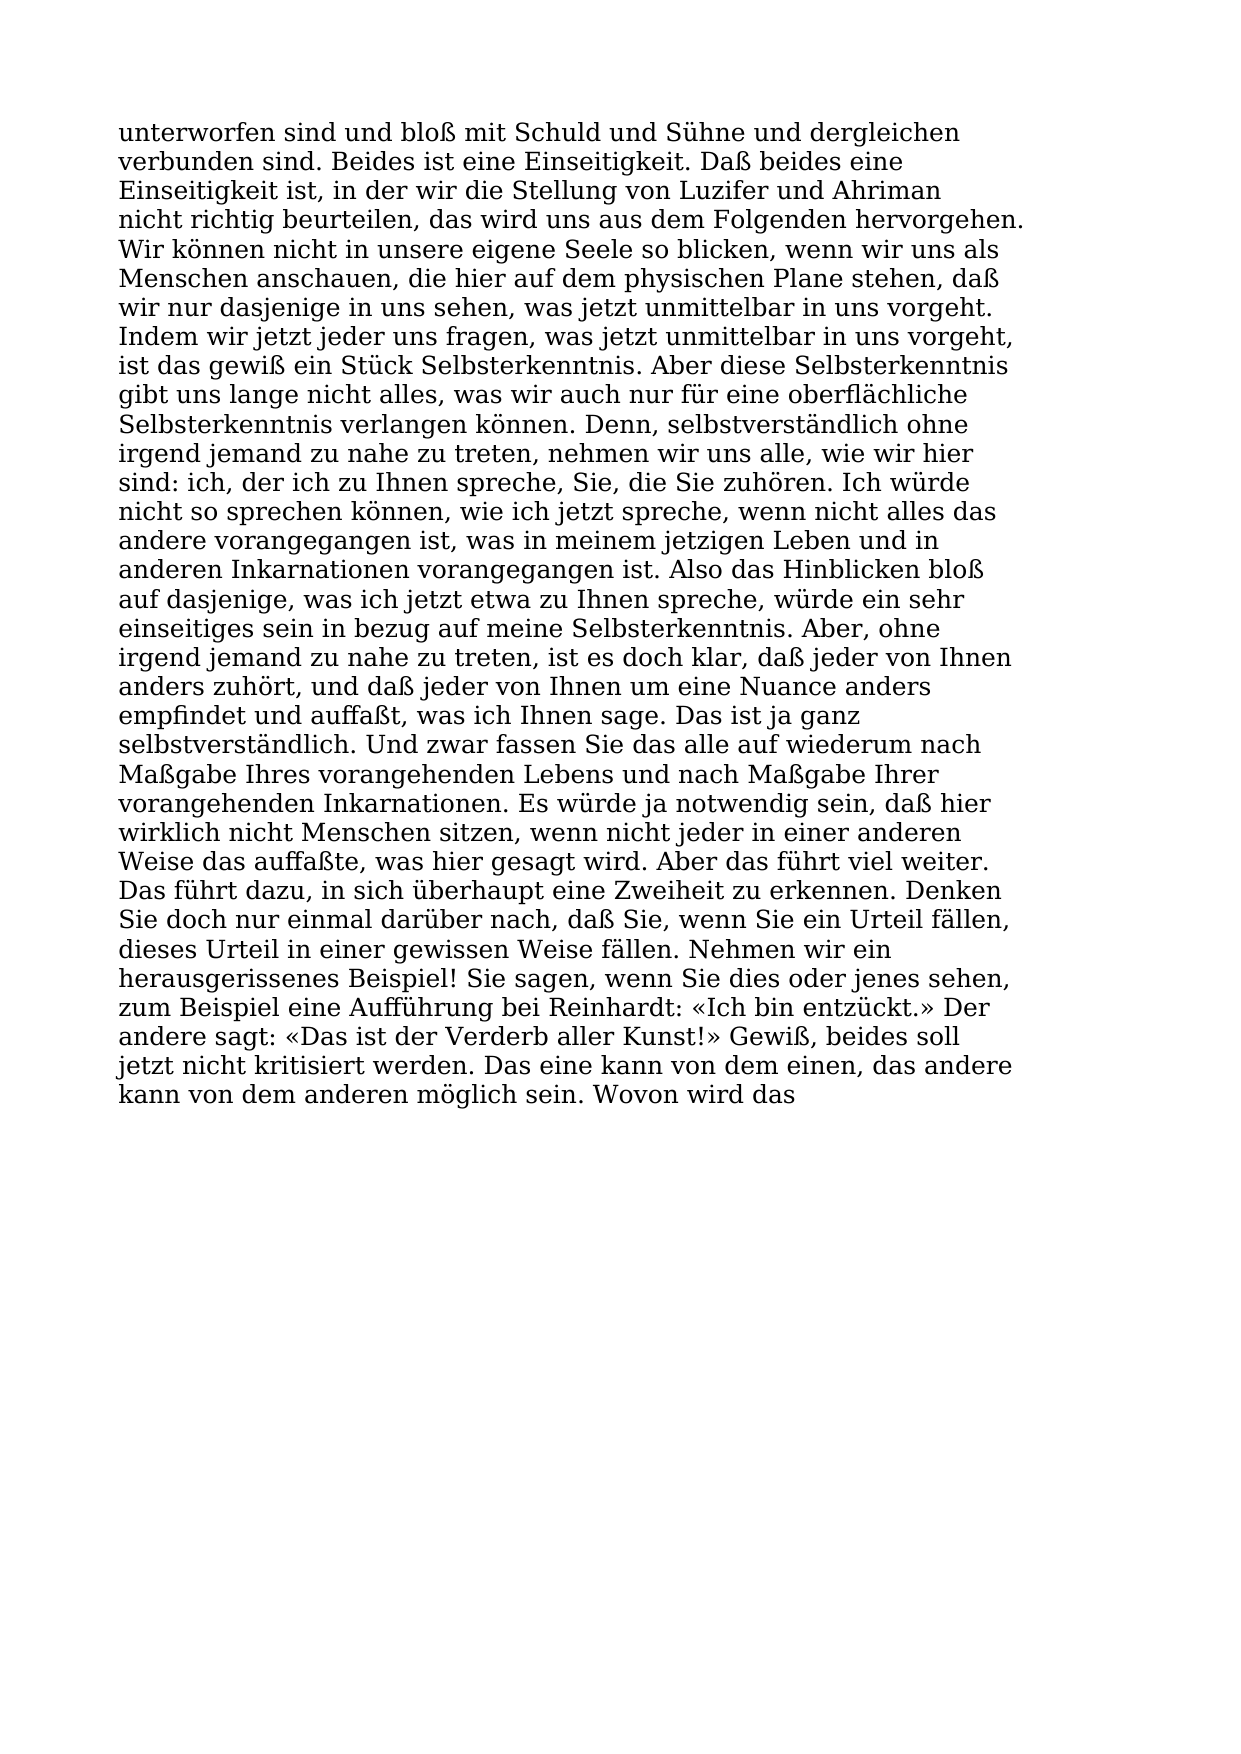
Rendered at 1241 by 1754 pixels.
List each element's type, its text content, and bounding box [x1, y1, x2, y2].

text zum Beispiel eine Aufführung bei Reinhardt: «Ich bin entzückt.» Der [118, 993, 1122, 1022]
text Indem wir jetzt jeder uns fragen, was jetzt unmittelbar in uns vorgeht, [118, 322, 1122, 351]
text Menschen anschauen, die hier auf dem physischen Plane stehen, daß [118, 264, 1122, 293]
text Wir können nicht in unsere eigene Seele so blicken, wenn wir uns als [118, 235, 1122, 264]
text kann von dem anderen möglich sein. Wovon wird das [118, 1081, 1122, 1110]
text anderen Inkarnationen vorangegangen ist. Also das Hinblicken bloß [118, 556, 1122, 585]
text empfindet und auffaßt, was ich Ihnen sage. Das ist ja ganz [118, 701, 1122, 731]
text wirklich nicht Menschen sitzen, wenn nicht jeder in einer anderen [118, 818, 1122, 847]
text nicht so sprechen können, wie ich jetzt spreche, wenn nicht alles das [118, 497, 1122, 526]
text einseitiges sein in bezug auf meine Selbsterkenntnis. Aber, ohne [118, 614, 1122, 643]
text herausgerissenes Beispiel! Sie sagen, wenn Sie dies oder jenes sehen, [118, 964, 1122, 993]
text nicht richtig beurteilen, das wird uns aus dem Folgenden hervorgehen. [118, 206, 1122, 235]
text irgend jemand zu nahe zu treten, ist es doch klar, daß jeder von Ihnen [118, 643, 1122, 672]
text Maßgabe Ihres vorangehenden Lebens und nach Maßgabe Ihrer [118, 760, 1122, 789]
text selbstverständlich. Und zwar fassen Sie das alle auf wiederum nach [118, 731, 1122, 760]
text dieses Urteil in einer gewissen Weise fällen. Nehmen wir ein [118, 935, 1122, 964]
text andere vorangegangen ist, was in meinem jetzigen Leben und in [118, 526, 1122, 556]
text gibt uns lange nicht alles, was wir auch nur für eine oberflächliche [118, 381, 1122, 410]
text ist das gewiß ein Stück Selbsterkenntnis. Aber diese Selbsterkenntnis [118, 351, 1122, 381]
text andere sagt: «Das ist der Verderb aller Kunst!» Gewiß, beides soll [118, 1022, 1122, 1051]
text auf dasjenige, was ich jetzt etwa zu Ihnen spreche, würde ein sehr [118, 585, 1122, 614]
text irgend jemand zu nahe zu treten, nehmen wir uns alle, wie wir hier [118, 439, 1122, 468]
text wir nur dasjenige in uns sehen, was jetzt unmittelbar in uns vorgeht. [118, 293, 1122, 322]
text verbunden sind. Beides ist eine Einseitigkeit. Daß beides eine [118, 147, 1122, 176]
text Weise das auffaßte, was hier gesagt wird. Aber das führt viel weiter. [118, 847, 1122, 876]
text sind: ich, der ich zu Ihnen spreche, Sie, die Sie zuhören. Ich würde [118, 468, 1122, 497]
text Das führt dazu, in sich überhaupt eine Zweiheit zu erkennen. Denken [118, 876, 1122, 906]
text Sie doch nur einmal darüber nach, daß Sie, wenn Sie ein Urteil fällen, [118, 906, 1122, 935]
text unterworfen sind und bloß mit Schuld und Sühne und dergleichen [118, 118, 1122, 147]
text anders zuhört, und daß jeder von Ihnen um eine Nuance anders [118, 672, 1122, 701]
text Einseitigkeit ist, in der wir die Stellung von Luzifer und Ahriman [118, 176, 1122, 206]
text jetzt nicht kritisiert werden. Das eine kann von dem einen, das andere [118, 1051, 1122, 1081]
text Selbsterkenntnis verlangen können. Denn, selbstverständlich ohne [118, 410, 1122, 439]
text vorangehenden Inkarnationen. Es würde ja notwendig sein, daß hier [118, 789, 1122, 818]
